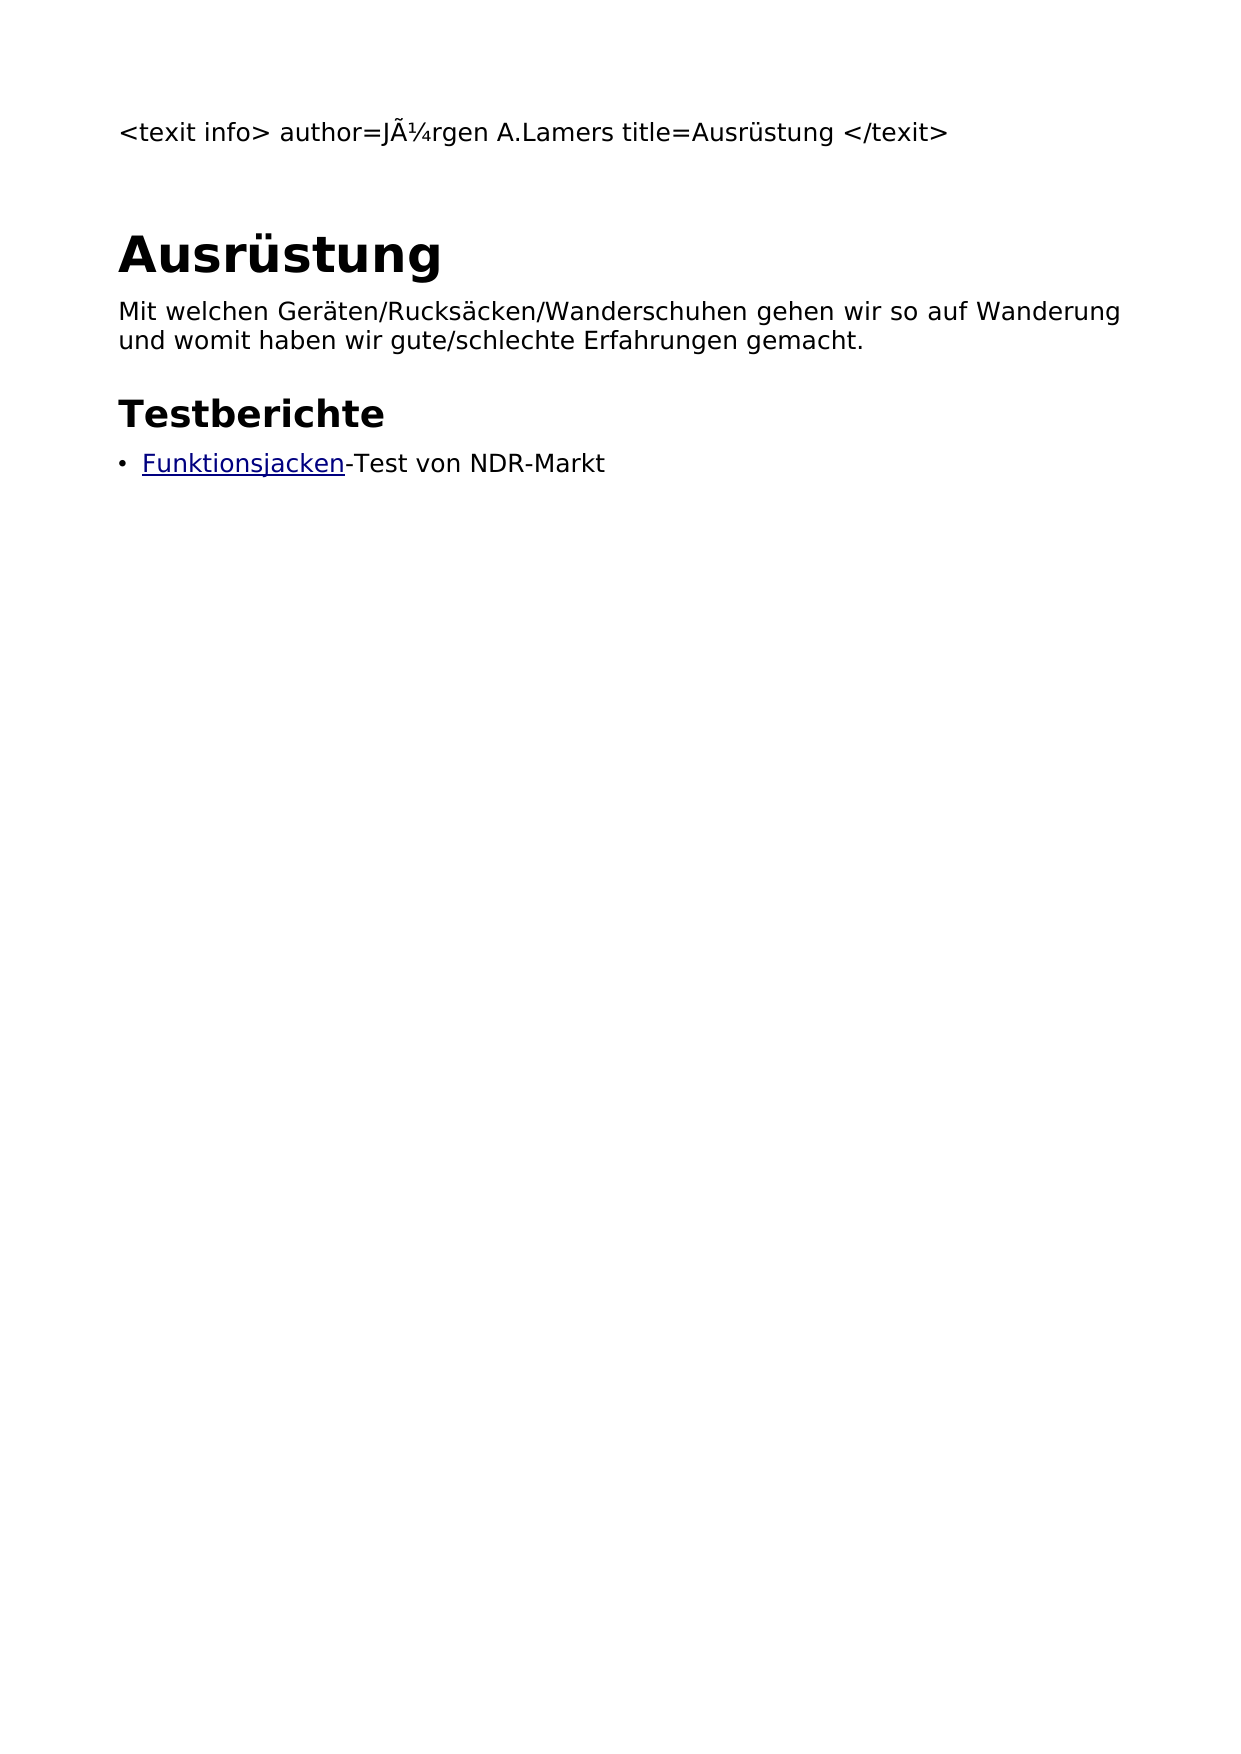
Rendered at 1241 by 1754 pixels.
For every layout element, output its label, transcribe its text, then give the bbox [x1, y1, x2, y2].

text Mit welchen Geräten/Rucksäcken/Wanderschuhen gehen wir so auf Wanderung und womit haben wir gute/schlechte Erfahrungen gemacht. [118, 297, 1122, 356]
subtitle Ausrüstung [118, 226, 1122, 285]
list Funktionsjacken-Test von NDR-Markt [118, 449, 1122, 478]
subtitle Testberichte [118, 393, 1122, 437]
text <texit info> author=JÃ¼rgen A.Lamers title=Ausrüstung </texit> [118, 118, 1122, 147]
